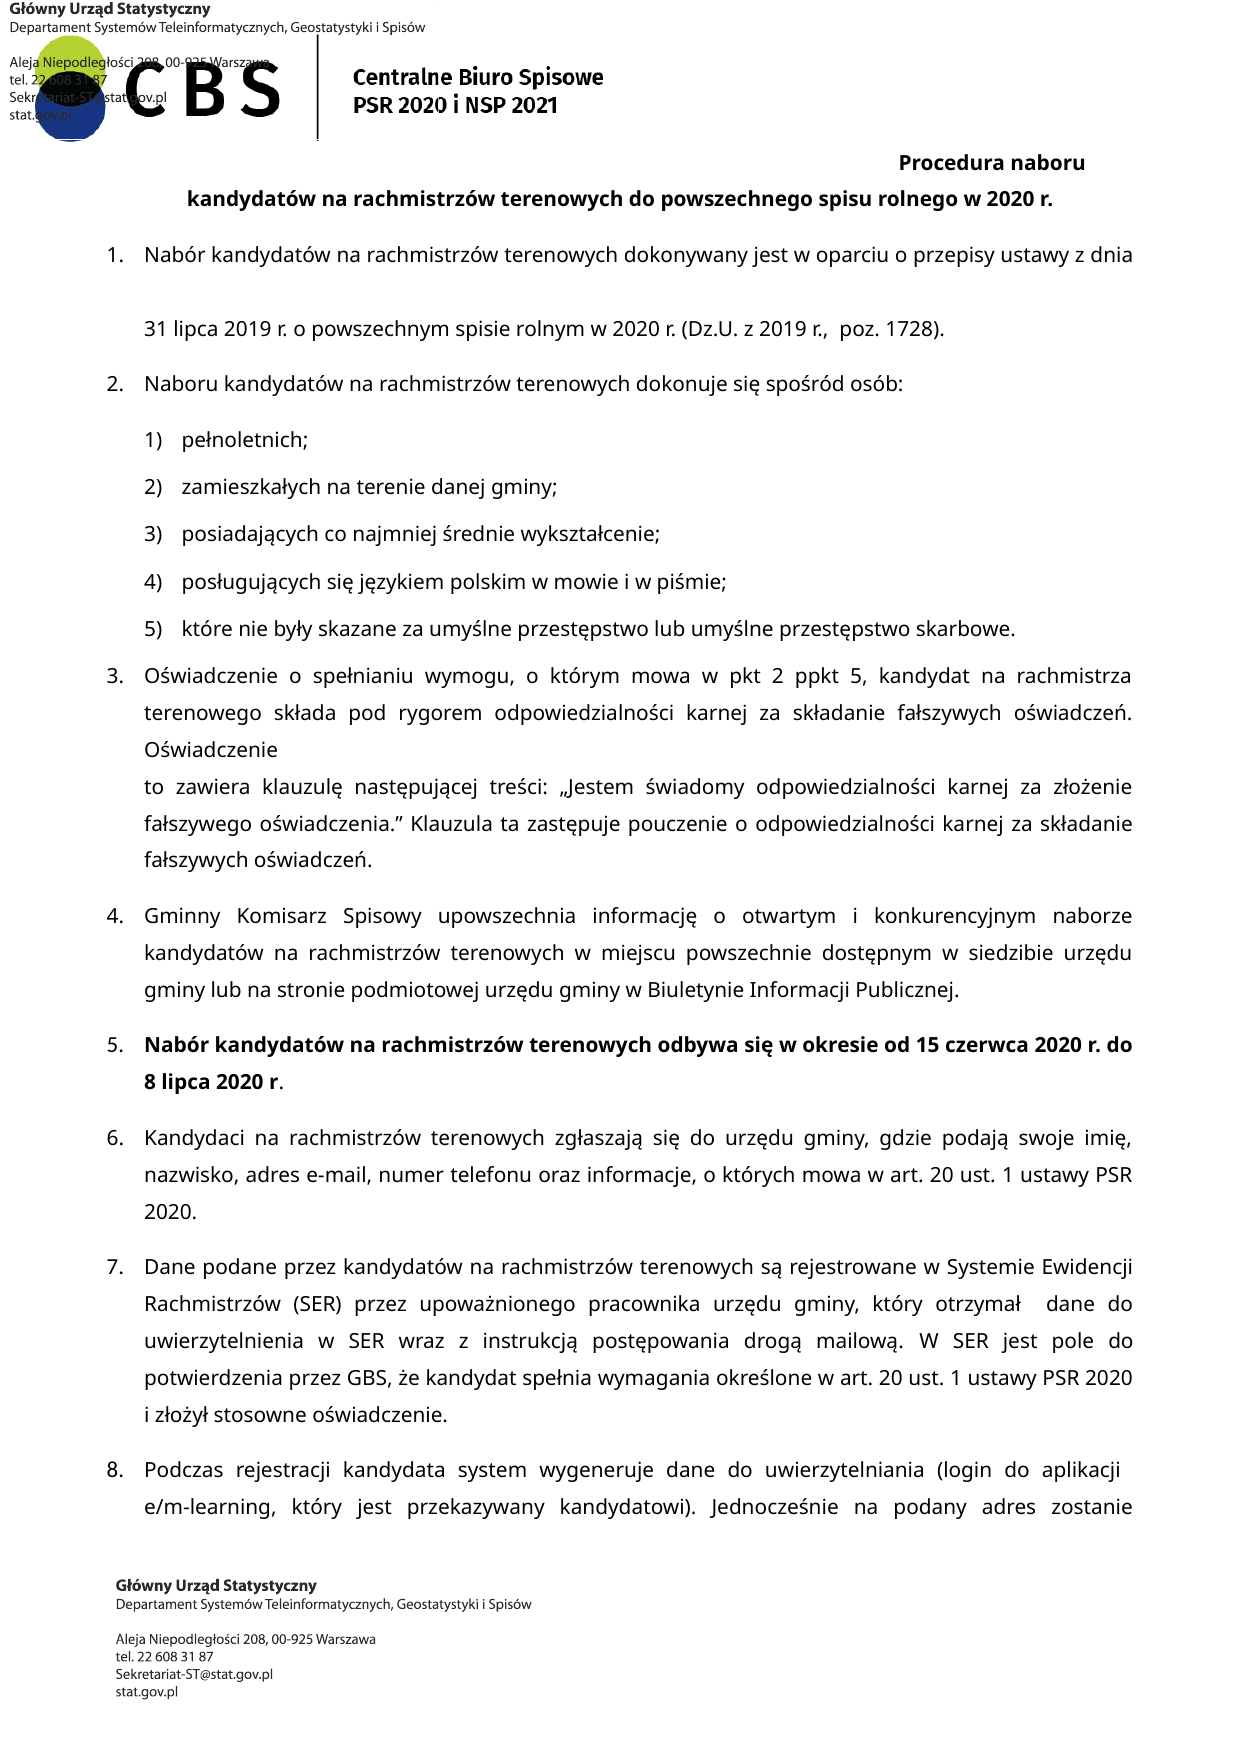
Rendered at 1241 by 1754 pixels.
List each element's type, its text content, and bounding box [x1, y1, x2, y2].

list Nabór kandydatów na rachmistrzów terenowych dokonywany jest w oparciu o przepisy ustawy z dnia 31 lipca 2019 r. o powszechnym spisie rolnym w 2020 r. (Dz.U. z 2019 r., poz. 1728). [106, 240, 1134, 342]
picture [1, 1, 438, 139]
list zamieszkałych na terenie danej gminy; [144, 472, 1134, 501]
list Naboru kandydatów na rachmistrzów terenowych dokonuje się spośród osób: [106, 369, 1134, 398]
list posiadających co najmniej średnie wykształcenie; [144, 519, 1134, 548]
list posługujących się językiem polskim w mowie i w piśmie; [144, 567, 1134, 595]
text Procedura naboru kandydatów na rachmistrzów terenowych do powszechnego spisu rolnego w 2020 r. [106, 148, 1134, 213]
list Gminny Komisarz Spisowy upowszechnia informację o otwartym i konkurencyjnym naborze kandydatów na rachmistrzów terenowych w miejscu powszechnie dostępnym w siedzibie urzędu gminy lub na stronie podmiotowej urzędu gminy w Biuletynie Informacji Publicznej. [106, 901, 1134, 1003]
list Dane podane przez kandydatów na rachmistrzów terenowych są rejestrowane w Systemie Ewidencji Rachmistrzów (SER) przez upoważnionego pracownika urzędu gminy, który otrzymał dane do uwierzytelnienia w SER wraz z instrukcją postępowania drogą mailową. W SER jest pole do potwierdzenia przez GBS, że kandydat spełnia wymagania określone w art. 20 ust. 1 ustawy PSR 2020 i złożył stosowne oświadczenie. [106, 1252, 1134, 1428]
list Oświadczenie o spełnianiu wymogu, o którym mowa w pkt 2 ppkt 5, kandydat na rachmistrza terenowego składa pod rygorem odpowiedzialności karnej za składanie fałszywych oświadczeń. Oświadczenie to zawiera klauzulę następującej treści: „Jestem świadomy odpowiedzialności karnej za złożenie fałszywego oświadczenia.” Klauzula ta zastępuje pouczenie o odpowiedzialności karnej za składanie fałszywych oświadczeń. [106, 661, 1134, 874]
list pełnoletnich; [144, 425, 1134, 454]
picture [0, 0, 851, 177]
list Kandydaci na rachmistrzów terenowych zgłaszają się do urzędu gminy, gdzie podają swoje imię, nazwisko, adres e-mail, numer telefonu oraz informacje, o których mowa w art. 20 ust. 1 ustawy PSR 2020. [106, 1123, 1134, 1225]
list Nabór kandydatów na rachmistrzów terenowych odbywa się w okresie od 15 czerwca 2020 r. do 8 lipca 2020 r. [106, 1031, 1134, 1096]
list które nie były skazane za umyślne przestępstwo lub umyślne przestępstwo skarbowe. [144, 614, 1134, 642]
list Podczas rejestracji kandydata system wygeneruje dane do uwierzytelniania (login do aplikacji e/m-learning, który jest przekazywany kandydatowi). Jednocześnie na podany adres zostanie [106, 1456, 1134, 1521]
